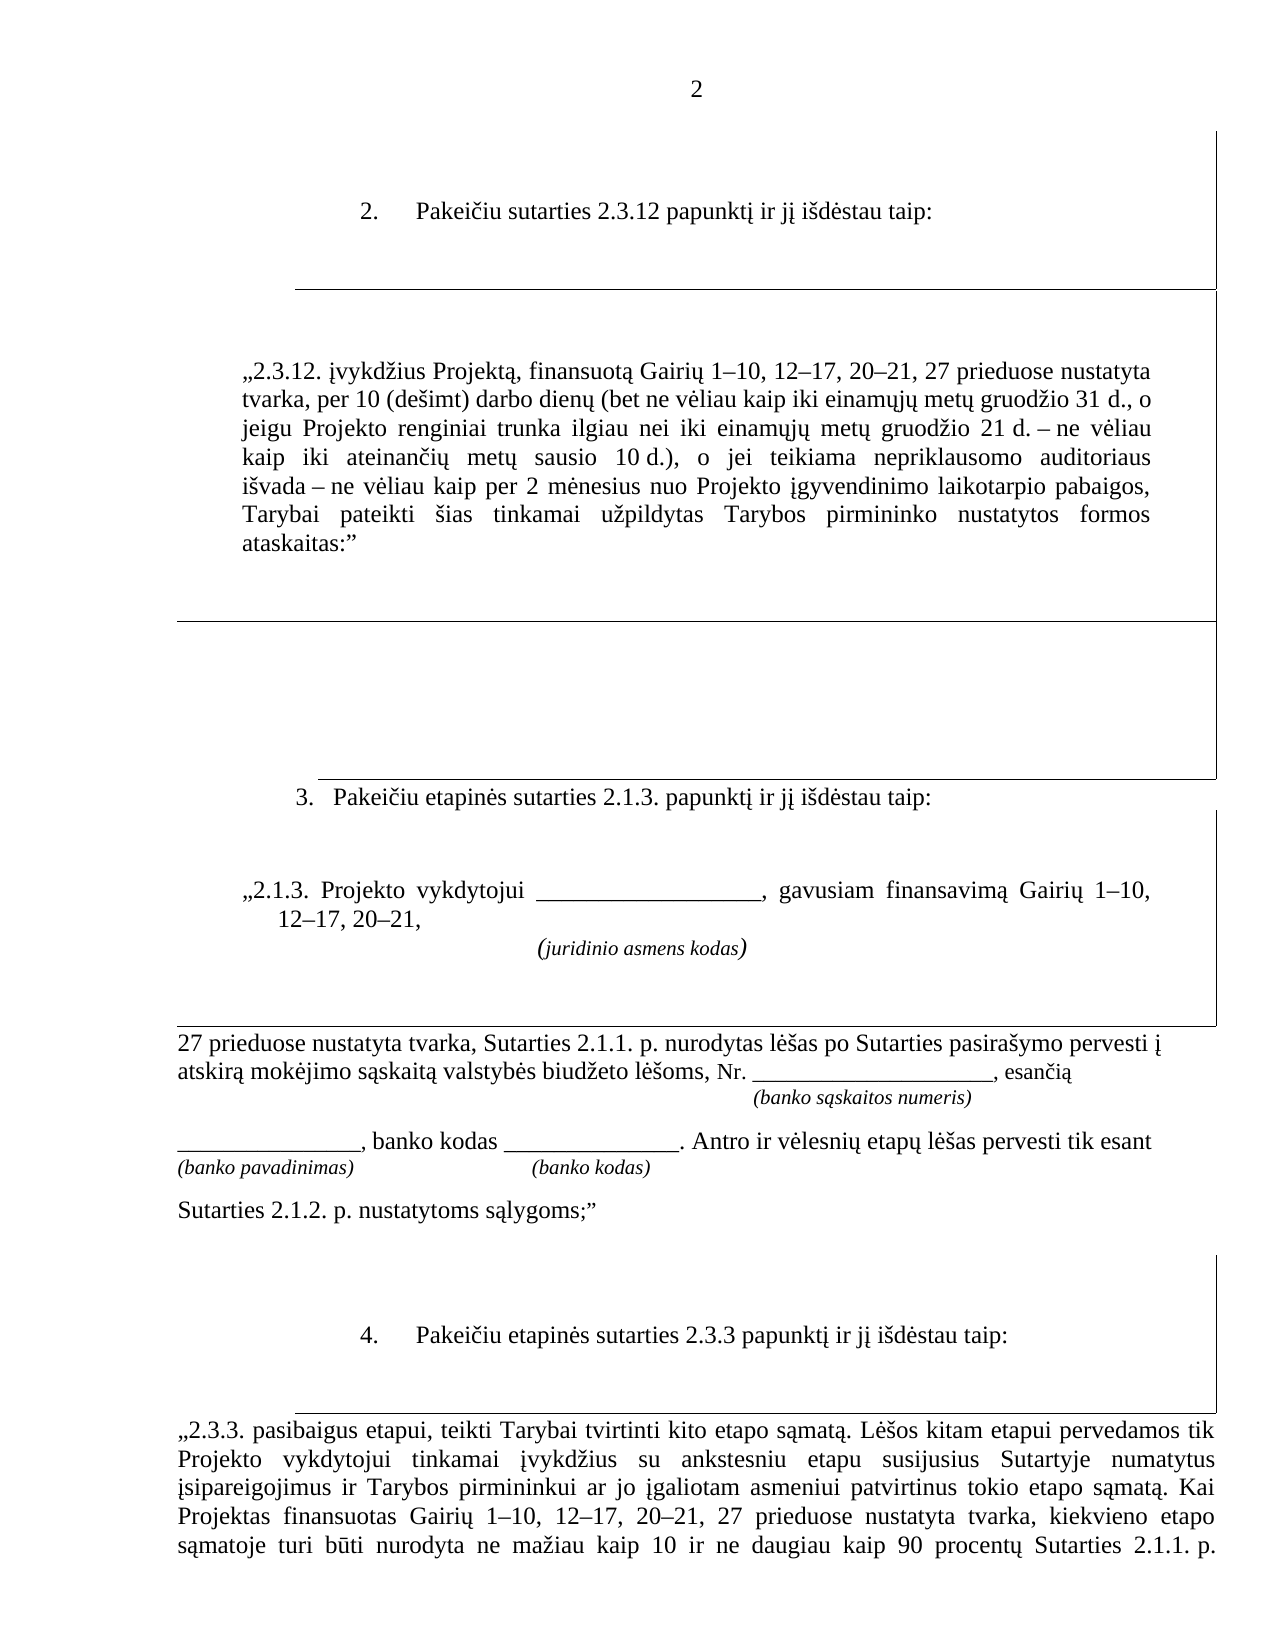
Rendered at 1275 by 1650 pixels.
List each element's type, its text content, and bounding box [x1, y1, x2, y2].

text „2.3.12. įvykdžius Projektą, finansuotą Gairių 1–10, 12–17, 20–21, 27 prieduose nustatyta tvarka, per 10 (dešimt) darbo dienų (bet ne vėliau kaip iki einamųjų metų gruodžio 31 d., o jeigu Projekto renginiai trunka ilgiau nei iki einamųjų metų gruodžio 21 d. – ne vėliau kaip iki ateinančių metų sausio 10 d.), o jei teikiama nepriklausomo auditoriaus išvada – ne vėliau kaip per 2 mėnesius nuo Projekto įgyvendinimo laikotarpio pabaigos, Tarybai pateikti šias tinkamai užpildytas Tarybos pirmininko nustatytos formos ataskaitas:” [177, 291, 1216, 621]
text (banko sąskaitos numeris) [753, 1085, 1216, 1109]
text „2.3.3. pasibaigus etapui, teikti Tarybai tvirtinti kito etapo sąmatą. Lėšos kitam etapui pervedamos tik Projekto vykdytojui tinkamai įvykdžius su ankstesniu etapu susijusius Sutartyje numatytus įsipareigojimus ir Tarybos pirmininkui ar jo įgaliotam asmeniui patvirtinus tokio etapo sąmatą. Kai Projektas finansuotas Gairių 1–10, 12–17, 20–21, 27 prieduose nustatyta tvarka, kiekvieno etapo sąmatoje turi būti nurodyta ne mažiau kaip 10 ir ne daugiau kaip 90 procentų Sutarties 2.1.1. p. [177, 1415, 1216, 1559]
text atskirą mokėjimo sąskaitą valstybės biudžeto lėšoms, Nr. _____________________, esančią [177, 1056, 1216, 1085]
text 3. Pakeičiu etapinės sutarties 2.1.3. papunktį ir jį išdėstau taip: [295, 782, 1216, 810]
text (banko pavadinimas) (banko kodas) [177, 1155, 1216, 1179]
text Sutarties 2.1.2. p. nustatytoms sąlygoms;” [177, 1196, 1216, 1224]
text „2.1.3. Projekto vykdytojui __________________, gavusiam finansavimą Gairių 1–10, 12–17, 20–21, [177, 810, 1216, 932]
text 27 prieduose nustatyta tvarka, Sutarties 2.1.1. p. nurodytas lėšas po Sutarties pasirašymo pervesti į [177, 1028, 1216, 1056]
text (juridinio asmens kodas) [177, 932, 1216, 1026]
text 2. Pakeičiu sutarties 2.3.12 papunktį ir jį išdėstau taip: [295, 131, 1216, 289]
text ________________, banko kodas ______________. Antro ir vėlesnių etapų lėšas pervesti tik esant [177, 1126, 1216, 1155]
text 4. Pakeičiu etapinės sutarties 2.3.3 papunktį ir jį išdėstau taip: [295, 1255, 1216, 1413]
